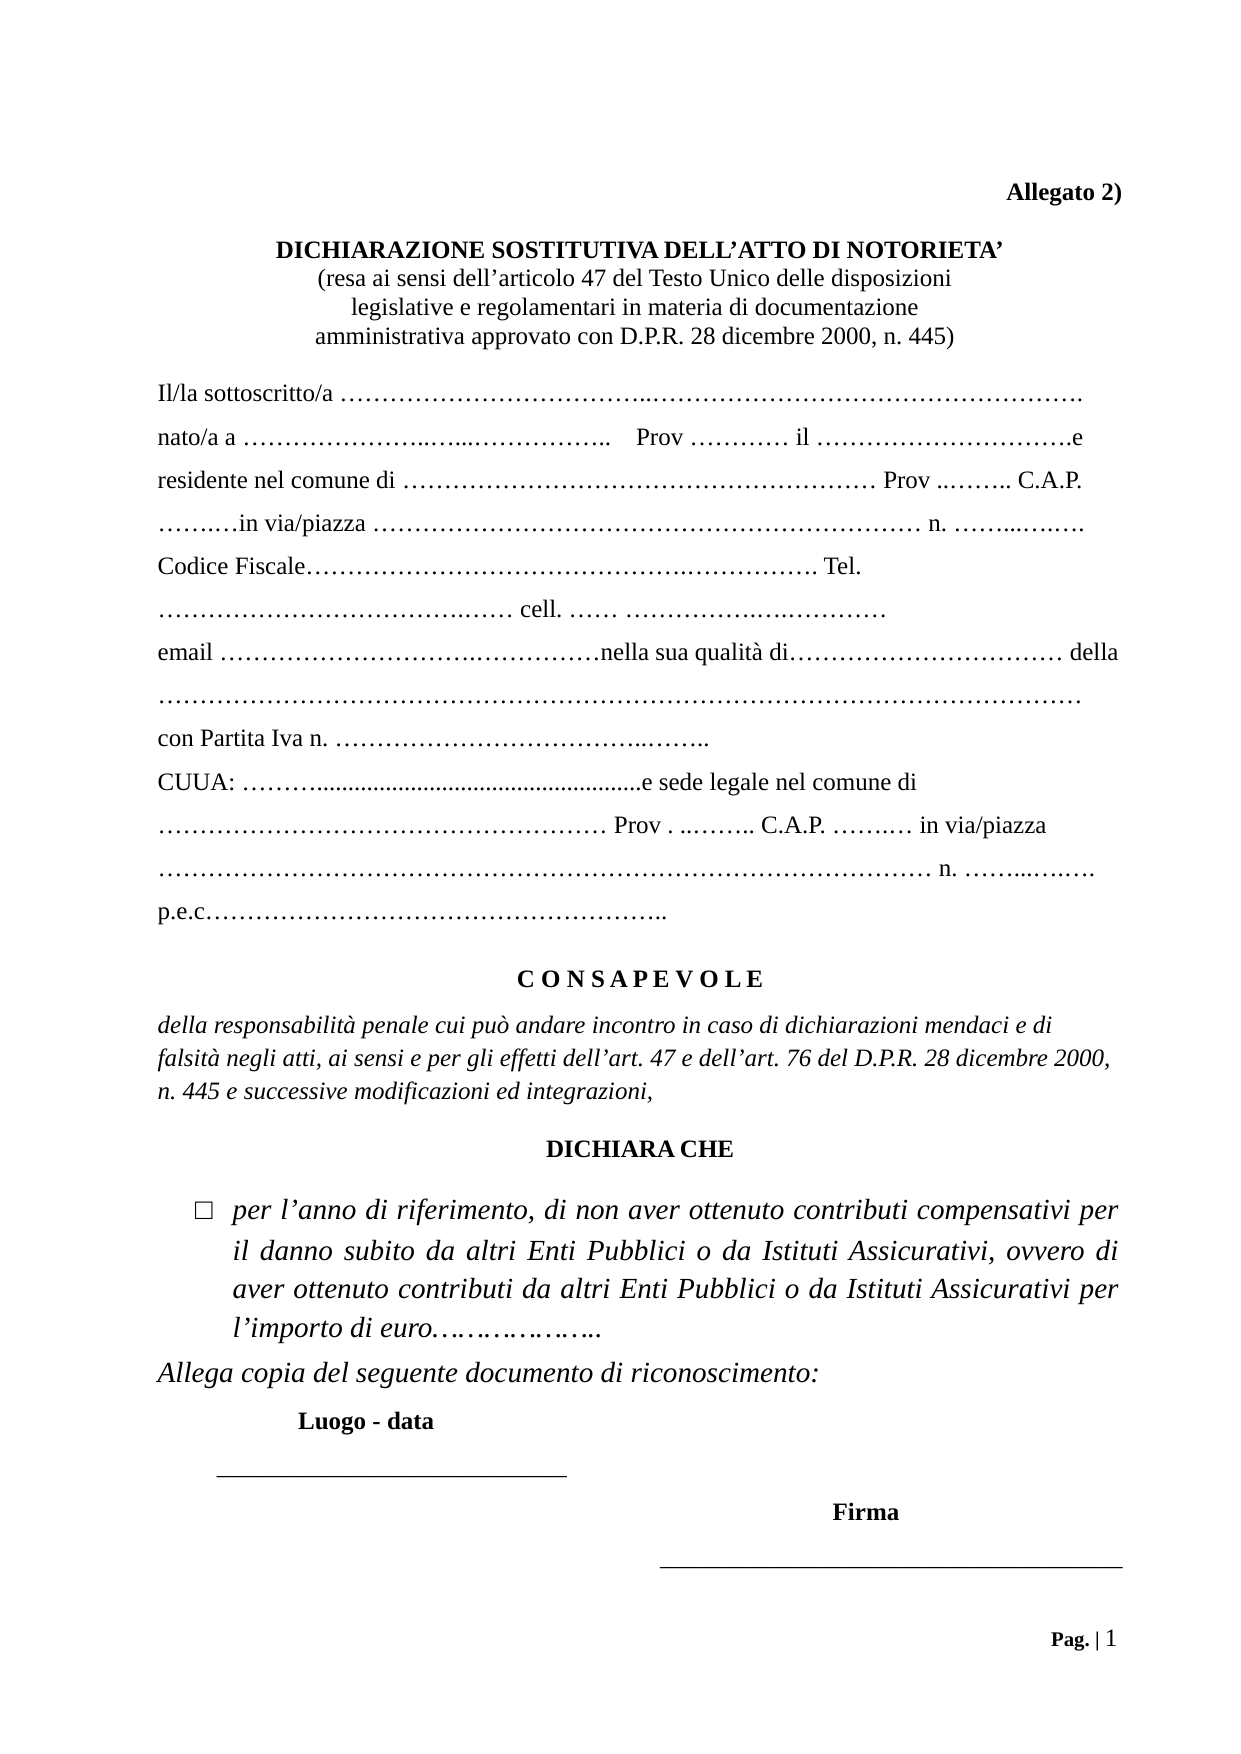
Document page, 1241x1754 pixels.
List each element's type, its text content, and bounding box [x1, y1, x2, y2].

title (resa ai sensi dell’articolo 47 del Testo Unico delle disposizioni legislative e regolamentari in materia di documentazione amministrativa approvato con D.P.R. 28 dicembre 2000, n. 445) [289, 263, 981, 350]
subtitle per l’anno di riferimento, di non aver ottenuto contributi compensativi per il danno subito da altri Enti Pubblici o da Istituti Assicurativi, ovvero di aver ottenuto contributi da altri Enti Pubblici o da Istituti Assicurativi per l’importo di euro……………….. [195, 1192, 1122, 1343]
title DICHIARAZIONE SOSTITUTIVA DELL’ATTO DI NOTORIETA’ [157, 235, 1122, 263]
text nato/a a …………………..…...…………….. Prov ………… il ………………………….e residente nel comune di ………………………………………………… Prov ..…….. C.A.P. …….…in via/piazza ………………………………………………………… n. ……...….…. Codice Fiscale……………………………………….……………. Tel. ……………………………….…… cell. …… …………….….………… [157, 422, 1122, 623]
text della responsabilità penale cui può andare incontro in caso di dichiarazioni mendaci e di falsità negli atti, ai sensi e per gli effetti dell’art. 47 e dell’art. 76 del D.P.R. 28 dicembre 2000, n. 445 e successive modificazioni ed integrazioni, [157, 1010, 1122, 1104]
subtitle Allega copia del seguente documento di riconoscimento: [157, 1355, 1122, 1388]
text DICHIARA CHE [157, 1134, 1122, 1162]
text con Partita Iva n. ………………………………..…….. [157, 723, 1122, 752]
text ____________________________ [217, 1451, 1122, 1480]
text CUUA: ………....................................................e sede legale nel comune di ……………………………………………… Prov . ..…….. C.A.P. …….… in via/piazza ………………………………………………………………………………… n. ……...….…. p.e.c……………………………………………….. [157, 767, 1122, 925]
text Luogo - data [217, 1406, 1122, 1434]
text _____________________________________ [217, 1542, 1122, 1571]
text email ………………………….……………nella sua qualità di…………………………… della ………………………………………………………………………………………………… [157, 637, 1122, 709]
text C O N S A P E V O L E [157, 964, 1122, 993]
text Il/la sottoscritto/a ………………………………..……………………………………………. [157, 378, 1122, 407]
title Allegato 2) [157, 177, 1122, 206]
text Firma [217, 1497, 1122, 1526]
